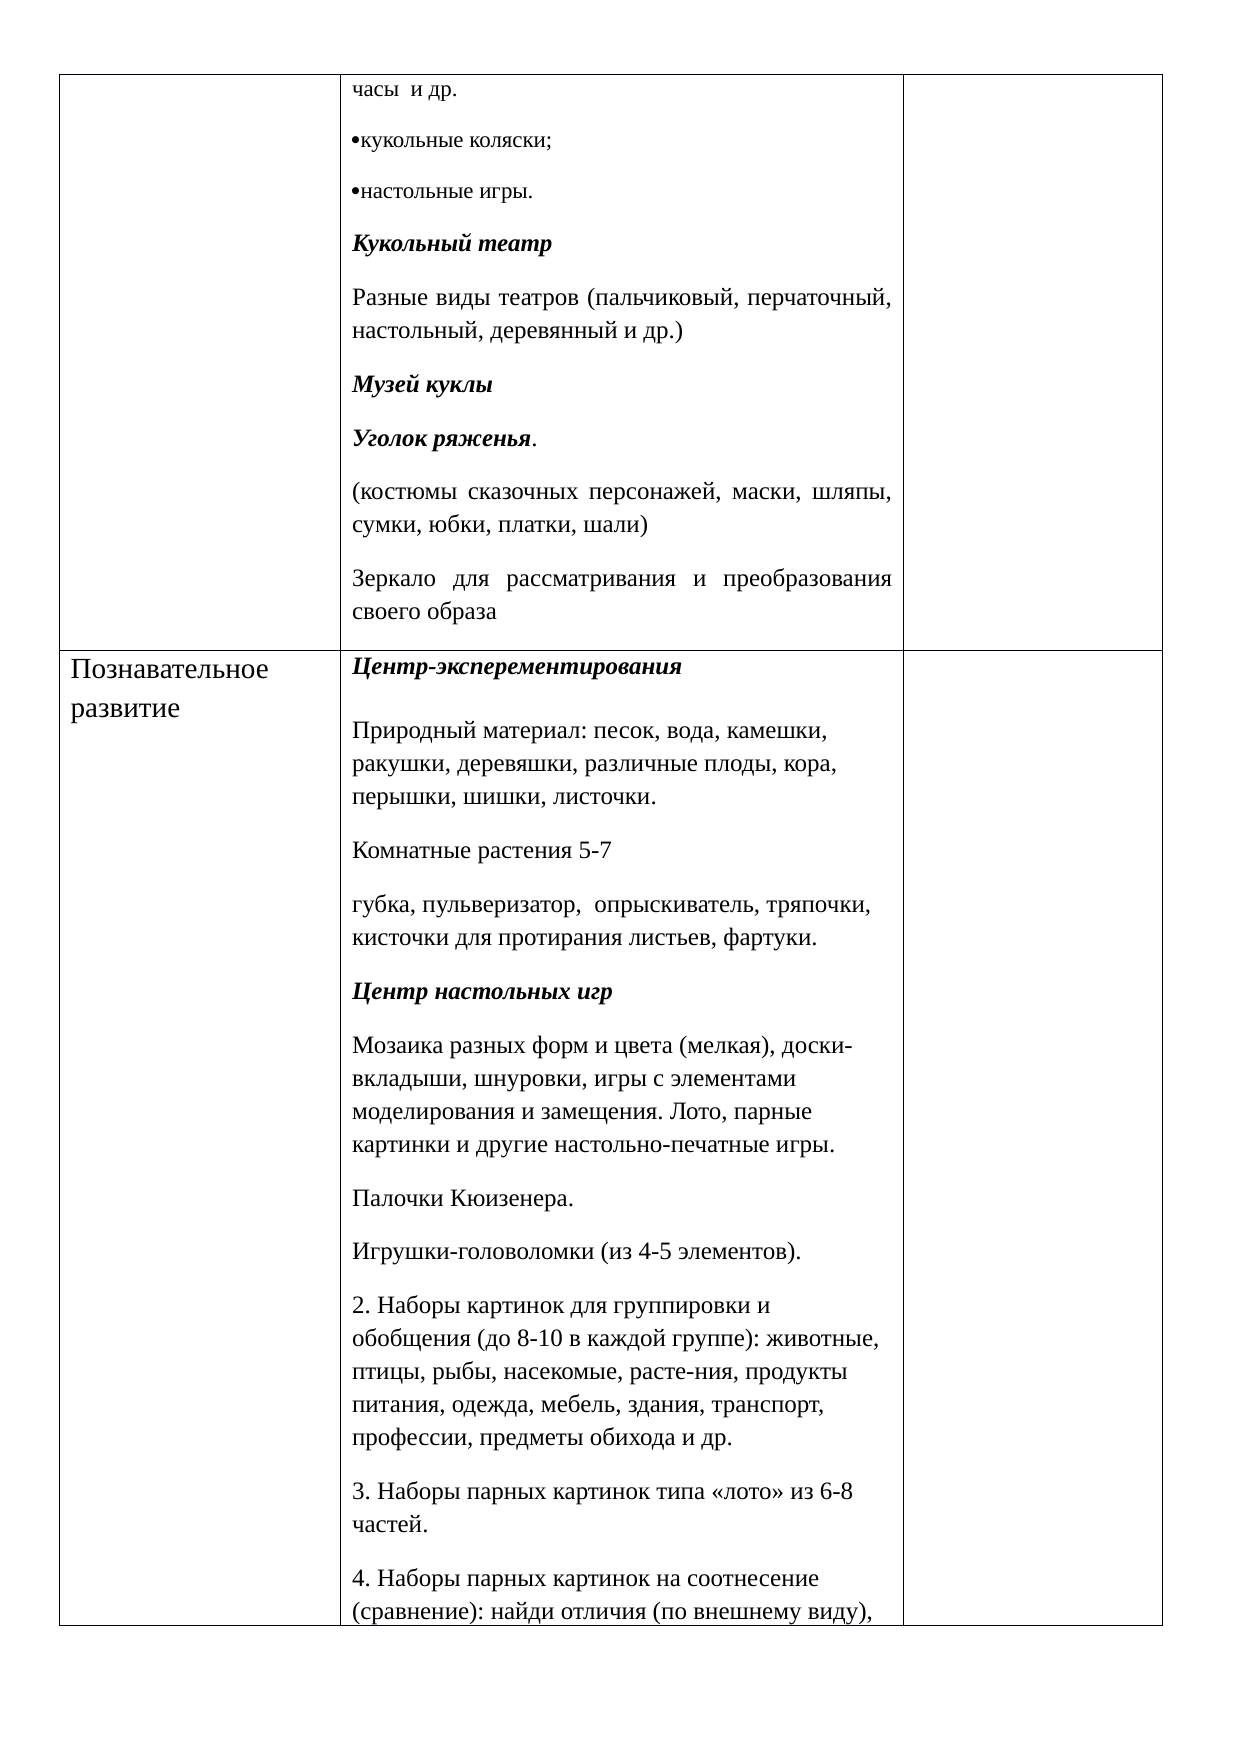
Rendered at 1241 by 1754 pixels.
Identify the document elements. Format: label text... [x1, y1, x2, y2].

table_cell Уголок сюжетно-ролевой игры Оборудование для сюжетно-ролевых игр «Дом», «Парикмахерская», «Больница», «Магазин» и др. Кукольная мебель: стол, стулья, кровать, диванчик, кухон-ная плита, шкафчик, набор мебели для кукол среднего размера,). куклы крупные (35-40 см), средние (25-35 см); куклы девочки и мальчики; комплект кукольных постельных принадлежностей (2 шт.). фигурки средней величины: дикие и домашние животные; наборы кухонной и чайной посуды; набор овощей и фруктов; машины крупные и средние; грузовые и легковые; телефон, руль, весы, сумки, ведёрки, утюг, молоток, часы и др. кукольные коляски; настольные игры. Кукольный театр Разные виды театров (пальчиковый, перчаточный, настольный, деревянный и др.) Музей куклы Уголок ряженья. (костюмы сказочных персонажей, маски, шляпы, сумки, юбки, платки, шали) Зеркало для рассматривания и преобразования своего образа [341, 75, 903, 650]
table_cell [60, 75, 340, 650]
table_cell Центр-эксперементирования Природный материал: песок, вода, камешки, ракушки, деревяшки, различные плоды, кора, перышки, шишки, листочки. Комнатные растения 5-7 губка, пульверизатор, опрыскиватель, тряпочки, кисточки для протирания листьев, фартуки. Центр настольных игр Мозаика разных форм и цвета (мелкая), доски-вкладыши, шнуровки, игры с элементами моделирования и замещения. Лото, парные картинки и другие настольно-печатные игры. Палочки Кюизенера. Игрушки-головоломки (из 4-5 элементов). 2. Наборы картинок для группировки и обобщения (до 8-10 в каждой группе): животные, птицы, рыбы, насекомые, расте-ния, продукты питания, одежда, мебель, здания, транспорт, профессии, предметы обихода и др. 3. Наборы парных картинок типа «лото» из 6-8 частей. 4. Наборы парных картинок на соотнесение (сравнение): найди отличия (по внешнему виду), ошибки (по смыслу). Серии картинок «Времена года» (сезонные явления и деятельность людей). 5. Сюжетные картинки с разной тематикой, крупного и мелкого формата. 6. Разрезные (складные) кубики с сюжетными картинками (6-8 частей). набор геометрических фигур для группировки по цвету, форме, величине (7 форм разных цветов и размеров); набор объёмных геометрических тел (разного цвета и величины); доски-вкладыши (с основными формами, составными из 4-5 частей); набор разноцветных палочек с оттенками (по 5-7 каждого цвета); наборы для сериации по величине - бруски, цилиндры и т.п. (7-8 элементов каждого признака); набор плоскостных геометрических фигур для составления изображений по графическим образцам (из 4 - 6 элементов); мозаика (разных форм и цвета, мелкая) с графическими образцами; часы с крупным циферблатом и стрелками; графические «головоломки» (лабиринты, схемы маршрутов персонажей и т.п.) в виде отдельных бланков, буклетов, настольно-печатных игр набор кубиков с буквами и цифрами набор карточек с изображением количества (от 1 до 10) и цифр; числовой фриз на стене; кассы настольные набор для экспериментирования с водой: емкости одинакового и разного размеров (5 - 6), различной формы, мерные стаканчики, предметы из разных материалов («тонет - не тонет»), черпачки, сачки, воронки; наборы для экспериментирования с песком: формочки разной конфигурации, емкости разного размера (4-5 шт), предметы-орудия разных размеров, форм, конструкции; Тетради Соловьёва Е.В. «Моя математика»: Развивающая книга для детей среднего дошкольного возраста.- М: Просвещение (последний год издания) – для каждого ребёнка; счёты; книги по математике о числах первого десятка; Математический театр в коробке; геометрические панно, сделанные совместно с детьми. Материал по познавательному развитию: наборы картинок для группировки и обобщения (до 8 - 10 в каждой группе; наборы предметных картинок типа «лото» из 6-8 частей (той же тематики, в том числе с сопоставлением реалистических и условно-схематических изображений); набор парных картинок на соотнесение (сравнение: найди отличие (по внешнему виду), ошибки (по смыслу); наборы предметных картинок для группировки по разным признакам (2 - 3) последовательно или одновременно (назначение, цвет, величина); серии картинок (по 4 - 6) для установления последовательности событий (сказки, литературные сюжеты, социобытовые ситуации); серии из 4 картинок «Времена года» (природная и сезонная деятельность людей); предметные и сюжетные картинки (с различной тематикой) крупного и мелкого формата; разрезные (складные) кубики с сюжетными картинками (6 - 8 частей); разрезные сюжетные картинки (6 - 8 частей). Краеведческие материалы: фотографии родного края, гербарии. Центр живой природы комнатные растения такого же вида, как и в младшей группе (4 -5 видов) с красивыми листьями различной формы, цветущие; круговая диаграмма смены времён года; изображение явлений природы (солнце, пасмурно, ветер, дождь, снег и др.) со стрелкой. [341, 651, 903, 1625]
table_cell Познавательное развитие [60, 651, 340, 1625]
table_cell [904, 75, 1162, 650]
table_cell [904, 651, 1162, 1625]
